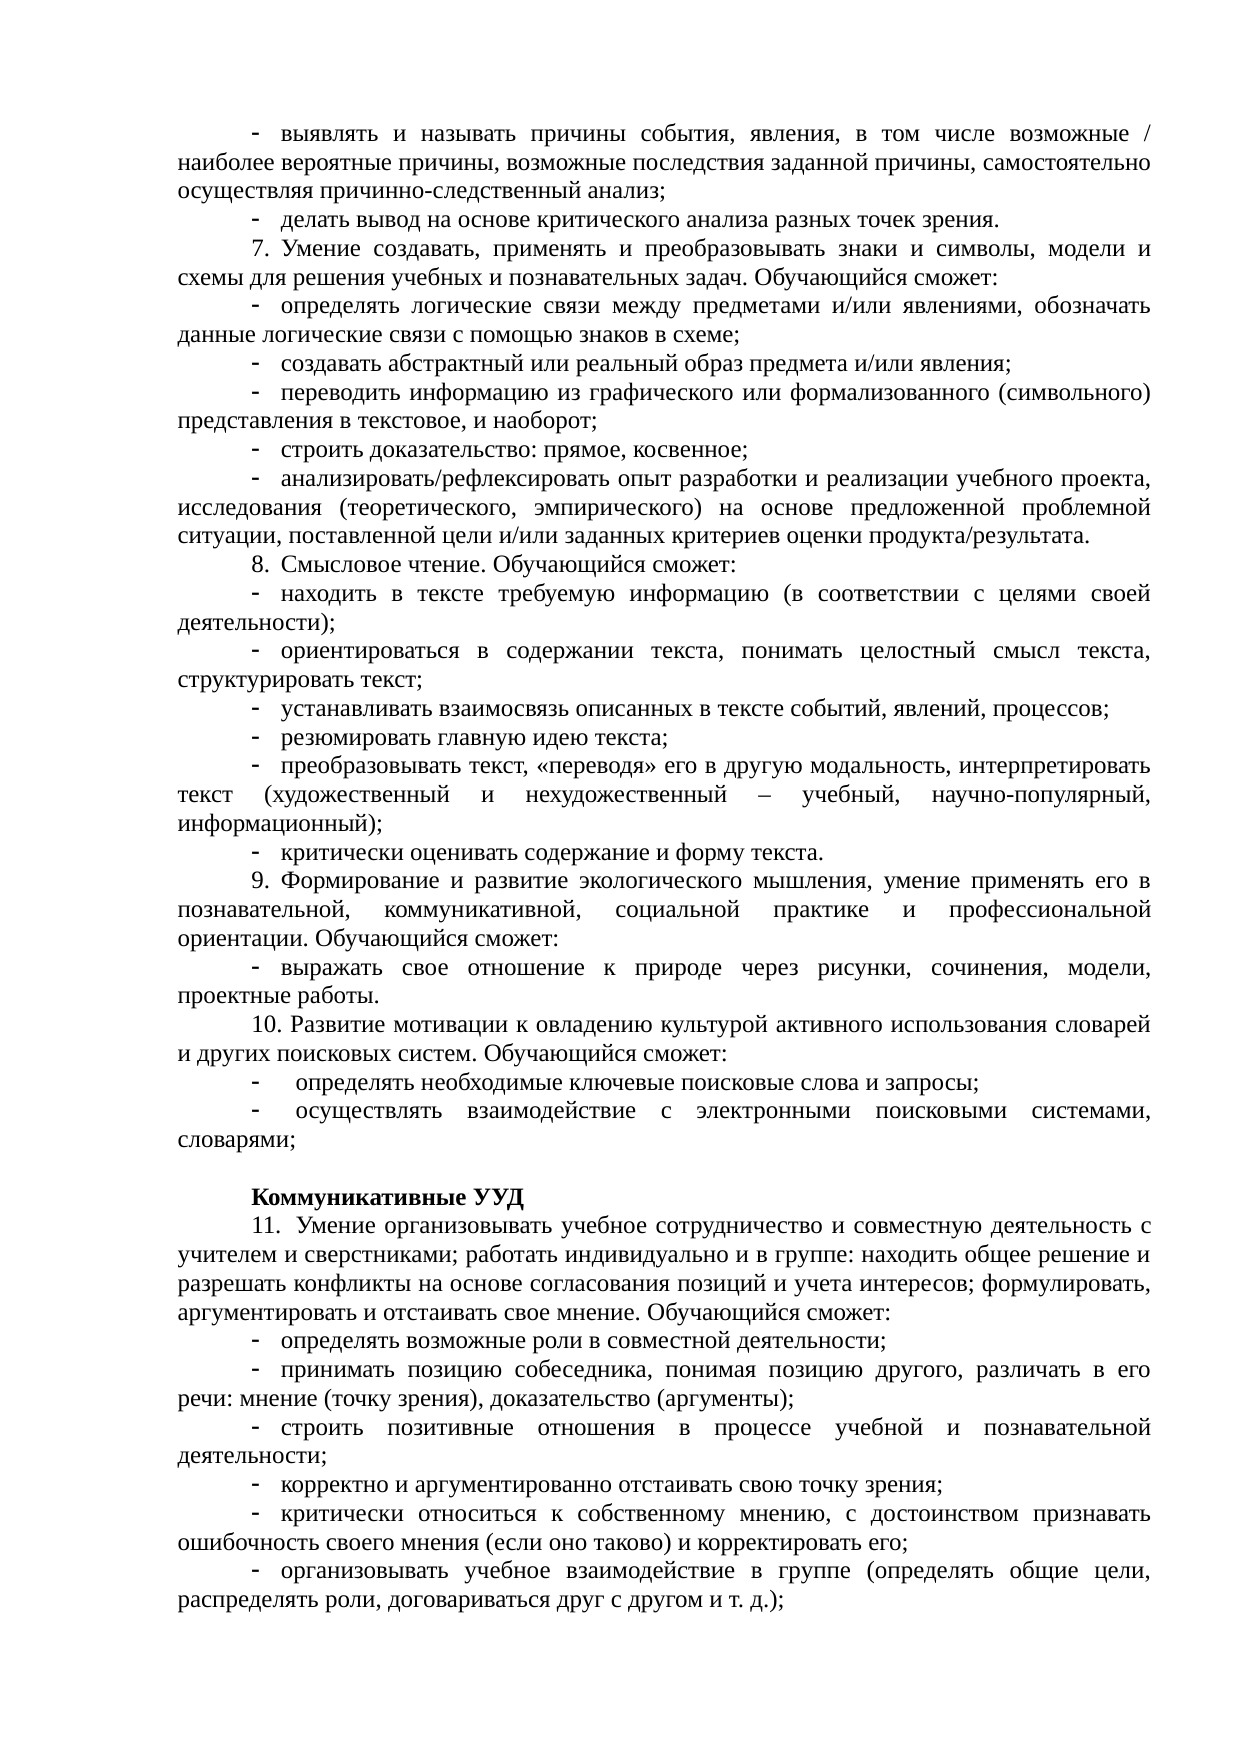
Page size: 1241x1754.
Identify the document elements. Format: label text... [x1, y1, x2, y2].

list Формирование и развитие экологического мышления, умение применять его в познавательной, коммуникативной, социальной практике и профессиональной ориентации. Обучающийся сможет: [177, 866, 1152, 952]
list переводить информацию из графического или формализованного (символьного) представления в текстовое, и наоборот; [177, 377, 1152, 434]
list выражать свое отношение к природе через рисунки, сочинения, модели, проектные работы. [177, 952, 1152, 1009]
list Умение организовывать учебное сотрудничество и совместную деятельность с учителем и сверстниками; работать индивидуально и в группе: находить общее решение и разрешать конфликты на основе согласования позиций и учета интересов; формулировать, аргументировать и отстаивать свое мнение. Обучающийся сможет: [177, 1211, 1152, 1326]
list создавать абстрактный или реальный образ предмета и/или явления; [177, 348, 1152, 377]
list делать вывод на основе критического анализа разных точек зрения. [177, 204, 1152, 233]
list принимать позицию собеседника, понимая позицию другого, различать в его речи: мнение (точку зрения), доказательство (аргументы); [177, 1354, 1152, 1412]
list строить доказательство: прямое, косвенное; [177, 434, 1152, 463]
text 10. Развитие мотивации к овладению культурой активного использования словарей и других поисковых систем. Обучающийся сможет: [177, 1009, 1152, 1067]
list Смысловое чтение. Обучающийся сможет: [177, 549, 1152, 578]
list определять возможные роли в совместной деятельности; [177, 1326, 1152, 1354]
list корректно и аргументированно отстаивать свою точку зрения; [177, 1469, 1152, 1498]
list ориентироваться в содержании текста, понимать целостный смысл текста, структурировать текст; [177, 636, 1152, 693]
list осуществлять взаимодействие с электронными поисковыми системами, словарями; [177, 1096, 1152, 1153]
list определять необходимые ключевые поисковые слова и запросы; [177, 1067, 1152, 1096]
list выявлять и называть причины события, явления, в том числе возможные / наиболее вероятные причины, возможные последствия заданной причины, самостоятельно осуществляя причинно-следственный анализ; [177, 118, 1152, 204]
list анализировать/рефлексировать опыт разработки и реализации учебного проекта, исследования (теоретического, эмпирического) на основе предложенной проблемной ситуации, поставленной цели и/или заданных критериев оценки продукта/результата. [177, 463, 1152, 549]
list строить позитивные отношения в процессе учебной и познавательной деятельности; [177, 1412, 1152, 1469]
list критически относиться к собственному мнению, с достоинством признавать ошибочность своего мнения (если оно таково) и корректировать его; [177, 1498, 1152, 1556]
list устанавливать взаимосвязь описанных в тексте событий, явлений, процессов; [177, 693, 1152, 722]
list резюмировать главную идею текста; [177, 722, 1152, 751]
list преобразовывать текст, «переводя» его в другую модальность, интерпретировать текст (художественный и нехудожественный – учебный, научно-популярный, информационный); [177, 751, 1152, 837]
list определять логические связи между предметами и/или явлениями, обозначать данные логические связи с помощью знаков в схеме; [177, 291, 1152, 348]
list критически оценивать содержание и форму текста. [177, 837, 1152, 866]
text Коммуникативные УУД [177, 1182, 1152, 1211]
list организовывать учебное взаимодействие в группе (определять общие цели, распределять роли, договариваться друг с другом и т. д.); [177, 1556, 1152, 1613]
list находить в тексте требуемую информацию (в соответствии с целями своей деятельности); [177, 578, 1152, 636]
list Умение создавать, применять и преобразовывать знаки и символы, модели и схемы для решения учебных и познавательных задач. Обучающийся сможет: [177, 233, 1152, 291]
